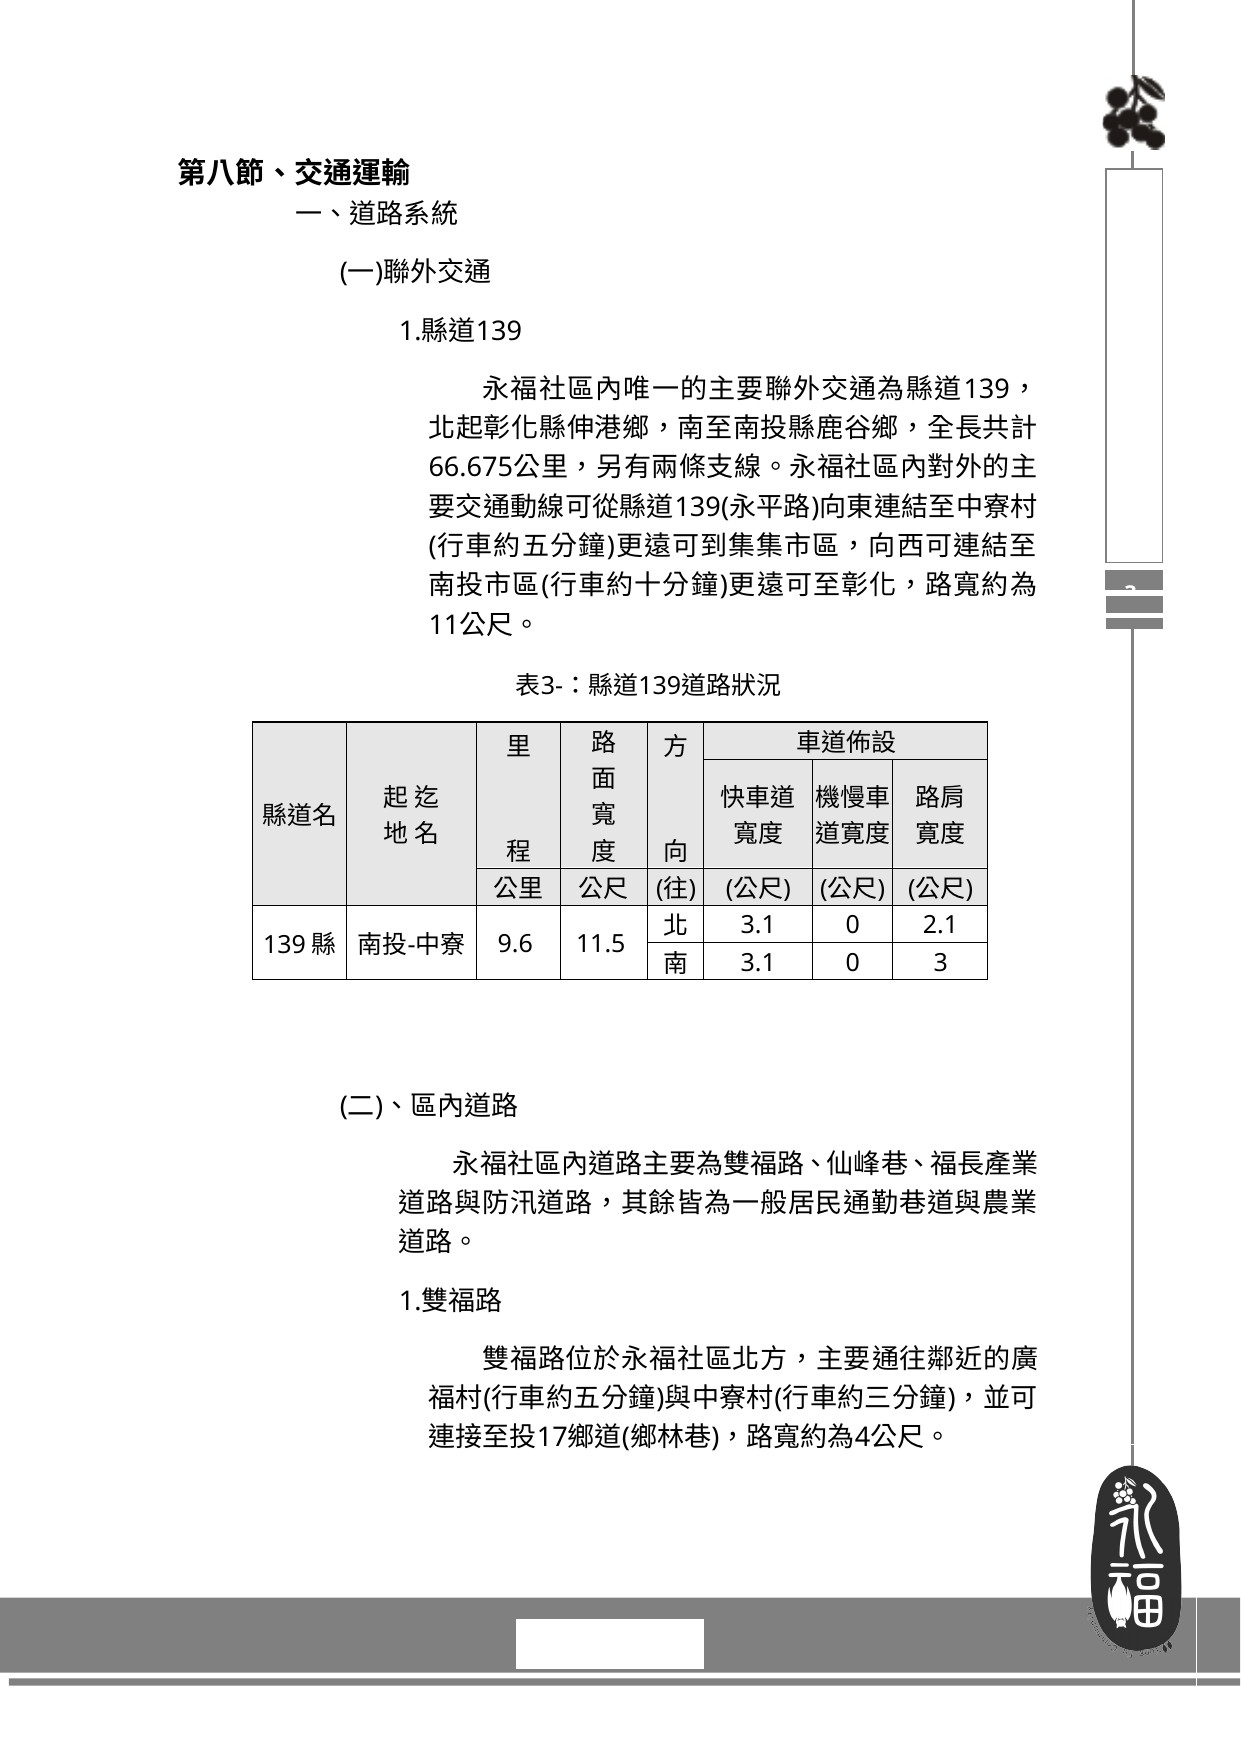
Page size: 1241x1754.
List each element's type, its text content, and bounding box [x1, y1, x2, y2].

table_cell 公里 [477, 869, 560, 905]
text (二)、區內道路 [202, 1084, 1038, 1123]
picture [1102, 75, 1165, 150]
table_cell (往) [648, 869, 703, 905]
subtitle 第八節、交通運輸 [177, 150, 1063, 192]
text 雙福路位於永福社區北方，主要通往鄰近的廣福村(行車約五分鐘)與中寮村(行車約三分鐘)，並可連接至投17鄉道(鄉林巷)，路寬約為4公尺。 [428, 1337, 1038, 1454]
text 1.縣道139 [399, 308, 1063, 348]
table_cell 0 [813, 906, 892, 942]
table_cell 南 [648, 943, 703, 979]
table_cell (公尺) [813, 869, 892, 905]
table_cell 北 [648, 906, 703, 942]
table_cell 機慢車道寛度 [813, 760, 892, 867]
table_cell (公尺) [893, 869, 987, 905]
table_cell 2.1 [893, 906, 987, 942]
table_header 縣道名 [253, 723, 346, 905]
table_cell (公尺) [704, 869, 812, 905]
table_cell 快車道 寬度 [704, 760, 812, 867]
text 永福社區內唯一的主要聯外交通為縣道139，北起彰化縣伸港鄉，南至南投縣鹿谷鄉，全長共計66.675公里，另有兩條支線。永福社區內對外的主要交通動線可從縣道139(永平路)向東連結至中寮村(行車約五分鐘)更遠可到集集市區，向西可連結至南投市區(行車約十分鐘)更遠可至彰化，路寬約為11公尺。 [428, 367, 1038, 642]
table_cell 路肩 寛度 [893, 760, 987, 867]
text 表3-：縣道139道路狀況 [233, 661, 1063, 702]
table_cell 3.1 [704, 906, 812, 942]
table_cell 11.5 [561, 906, 647, 979]
table_header 路 面 寬 度 [561, 723, 647, 867]
text 1.雙福路 [399, 1278, 1063, 1318]
table_cell 公尺 [561, 869, 647, 905]
table_cell 139縣 [253, 906, 346, 979]
table_header 方 向 [648, 723, 703, 867]
table_cell 3.1 [704, 943, 812, 979]
table_cell 0 [813, 943, 892, 979]
table_cell 3 [893, 943, 987, 979]
table_header 里 程 [477, 723, 560, 867]
text (一)聯外交通 [202, 250, 1038, 290]
text 一、道路系統 [295, 192, 1038, 232]
table_header 車道佈設 [704, 723, 987, 759]
text 永福社區內道路主要為雙福路、仙峰巷、福長產業道路與防汛道路，其餘皆為一般居民通勤巷道與農業道路。 [398, 1142, 1038, 1260]
table_header 起 迄 地 名 [347, 723, 476, 905]
table_cell 9.6 [477, 906, 560, 979]
table_cell 南投-中寮 [347, 906, 476, 979]
